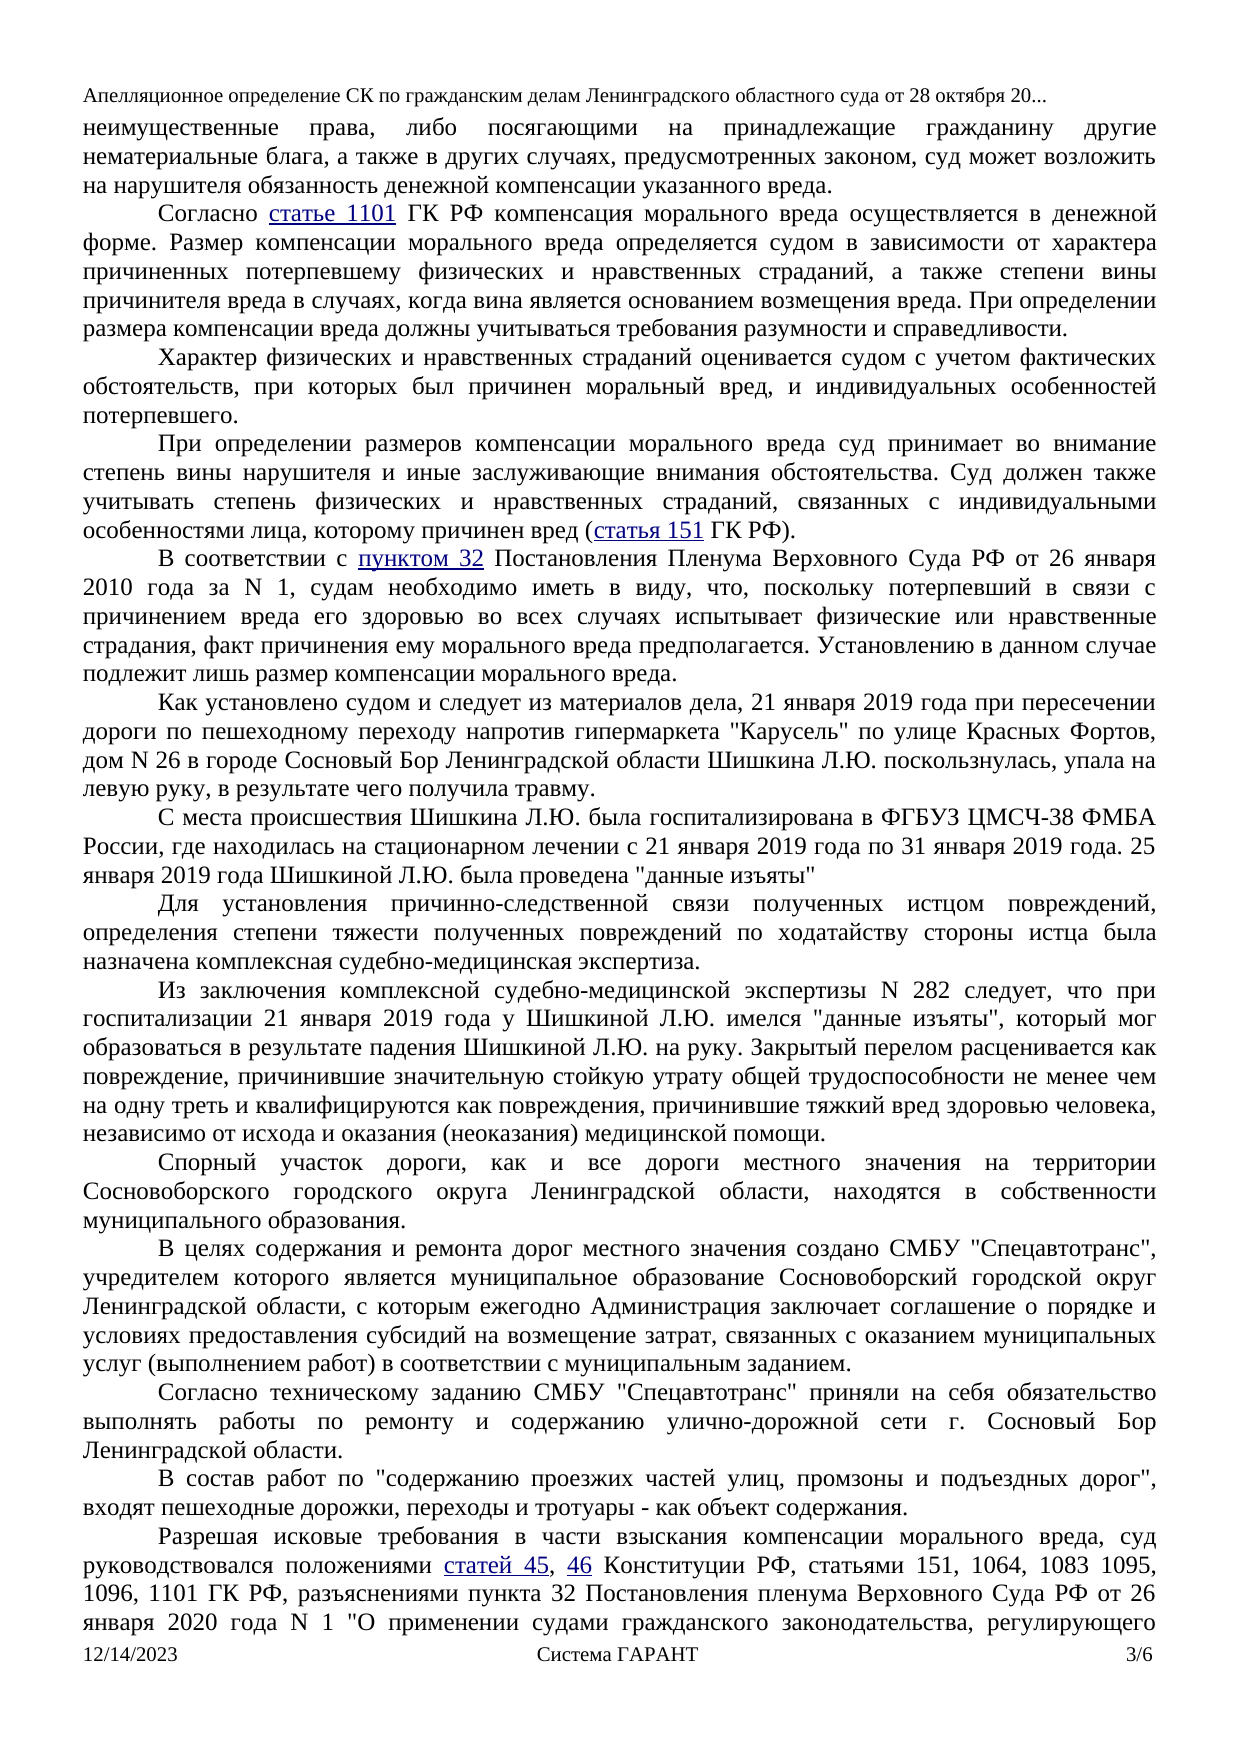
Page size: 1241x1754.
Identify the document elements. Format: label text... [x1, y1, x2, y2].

text Характер физических и нравственных страданий оценивается судом с учетом фактических обстоятельств, при которых был причинен моральный вред, и индивидуальных особенностей потерпевшего. [83, 342, 1157, 428]
text Как установлено судом и следует из материалов дела, 21 января 2019 года при пересечении дороги по пешеходному переходу напротив гипермаркета "Карусель" по улице Красных Фортов, дом N 26 в городе Сосновый Бор Ленинградской области Шишкина Л.Ю. поскользнулась, упала на левую руку, в результате чего получила травму. [83, 687, 1157, 802]
text В соответствии с пунктом 32 Постановления Пленума Верховного Суда РФ от 26 января 2010 года за N 1, судам необходимо иметь в виду, что, поскольку потерпевший в связи с причинением вреда его здоровью во всех случаях испытывает физические или нравственные страдания, факт причинения ему морального вреда предполагается. Установлению в данном случае подлежит лишь размер компенсации морального вреда. [83, 543, 1157, 687]
text неимущественные права, либо посягающими на принадлежащие гражданину другие нематериальные блага, а также в других случаях, предусмотренных законом, суд может возложить на нарушителя обязанность денежной компенсации указанного вреда. [83, 112, 1157, 198]
text Спорный участок дороги, как и все дороги местного значения на территории Сосновоборского городского округа Ленинградской области, находятся в собственности муниципального образования. [83, 1147, 1157, 1233]
text Из заключения комплексной судебно-медицинской экспертизы N 282 следует, что при госпитализации 21 января 2019 года у Шишкиной Л.Ю. имелся "данные изъяты", который мог образоваться в результате падения Шишкиной Л.Ю. на руку. Закрытый перелом расценивается как повреждение, причинившие значительную стойкую утрату общей трудоспособности не менее чем на одну треть и квалифицируются как повреждения, причинившие тяжкий вред здоровью человека, независимо от исхода и оказания (неоказания) медицинской помощи. [83, 975, 1157, 1147]
text При определении размеров компенсации морального вреда суд принимает во внимание степень вины нарушителя и иные заслуживающие внимания обстоятельства. Суд должен также учитывать степень физических и нравственных страданий, связанных с индивидуальными особенностями лица, которому причинен вред (статья 151 ГК РФ). [83, 428, 1157, 543]
text Для установления причинно-следственной связи полученных истцом повреждений, определения степени тяжести полученных повреждений по ходатайству стороны истца была назначена комплексная судебно-медицинская экспертиза. [83, 888, 1157, 975]
text В состав работ по "содержанию проезжих частей улиц, промзоны и подъездных дорог", входят пешеходные дорожки, переходы и тротуары - как объект содержания. [83, 1463, 1157, 1521]
text Разрешая исковые требования в части взыскания компенсации морального вреда, суд руководствовался положениями статей 45, 46 Конституции РФ, статьями 151, 1064, 1083 1095, 1096, 1101 ГК РФ, разъяснениями пункта 32 Постановления пленума Верховного Суда РФ от 26 января 2020 года N 1 "О применении судами гражданского законодательства, регулирующего [83, 1521, 1157, 1636]
text В целях содержания и ремонта дорог местного значения создано СМБУ "Спецавтотранс", учредителем которого является муниципальное образование Сосновоборский городской округ Ленинградской области, с которым ежегодно Администрация заключает соглашение о порядке и условиях предоставления субсидий на возмещение затрат, связанных с оказанием муниципальных услуг (выполнением работ) в соответствии с муниципальным заданием. [83, 1233, 1157, 1377]
text С места происшествия Шишкина Л.Ю. была госпитализирована в ФГБУЗ ЦМСЧ-38 ФМБА России, где находилась на стационарном лечении с 21 января 2019 года по 31 января 2019 года. 25 января 2019 года Шишкиной Л.Ю. была проведена "данные изъяты" [83, 802, 1157, 888]
text Согласно статье 1101 ГК РФ компенсация морального вреда осуществляется в денежной форме. Размер компенсации морального вреда определяется судом в зависимости от характера причиненных потерпевшему физических и нравственных страданий, а также степени вины причинителя вреда в случаях, когда вина является основанием возмещения вреда. При определении размера компенсации вреда должны учитываться требования разумности и справедливости. [83, 198, 1157, 342]
text Согласно техническому заданию СМБУ "Спецавтотранс" приняли на себя обязательство выполнять работы по ремонту и содержанию улично-дорожной сети г. Сосновый Бор Ленинградской области. [83, 1377, 1157, 1463]
